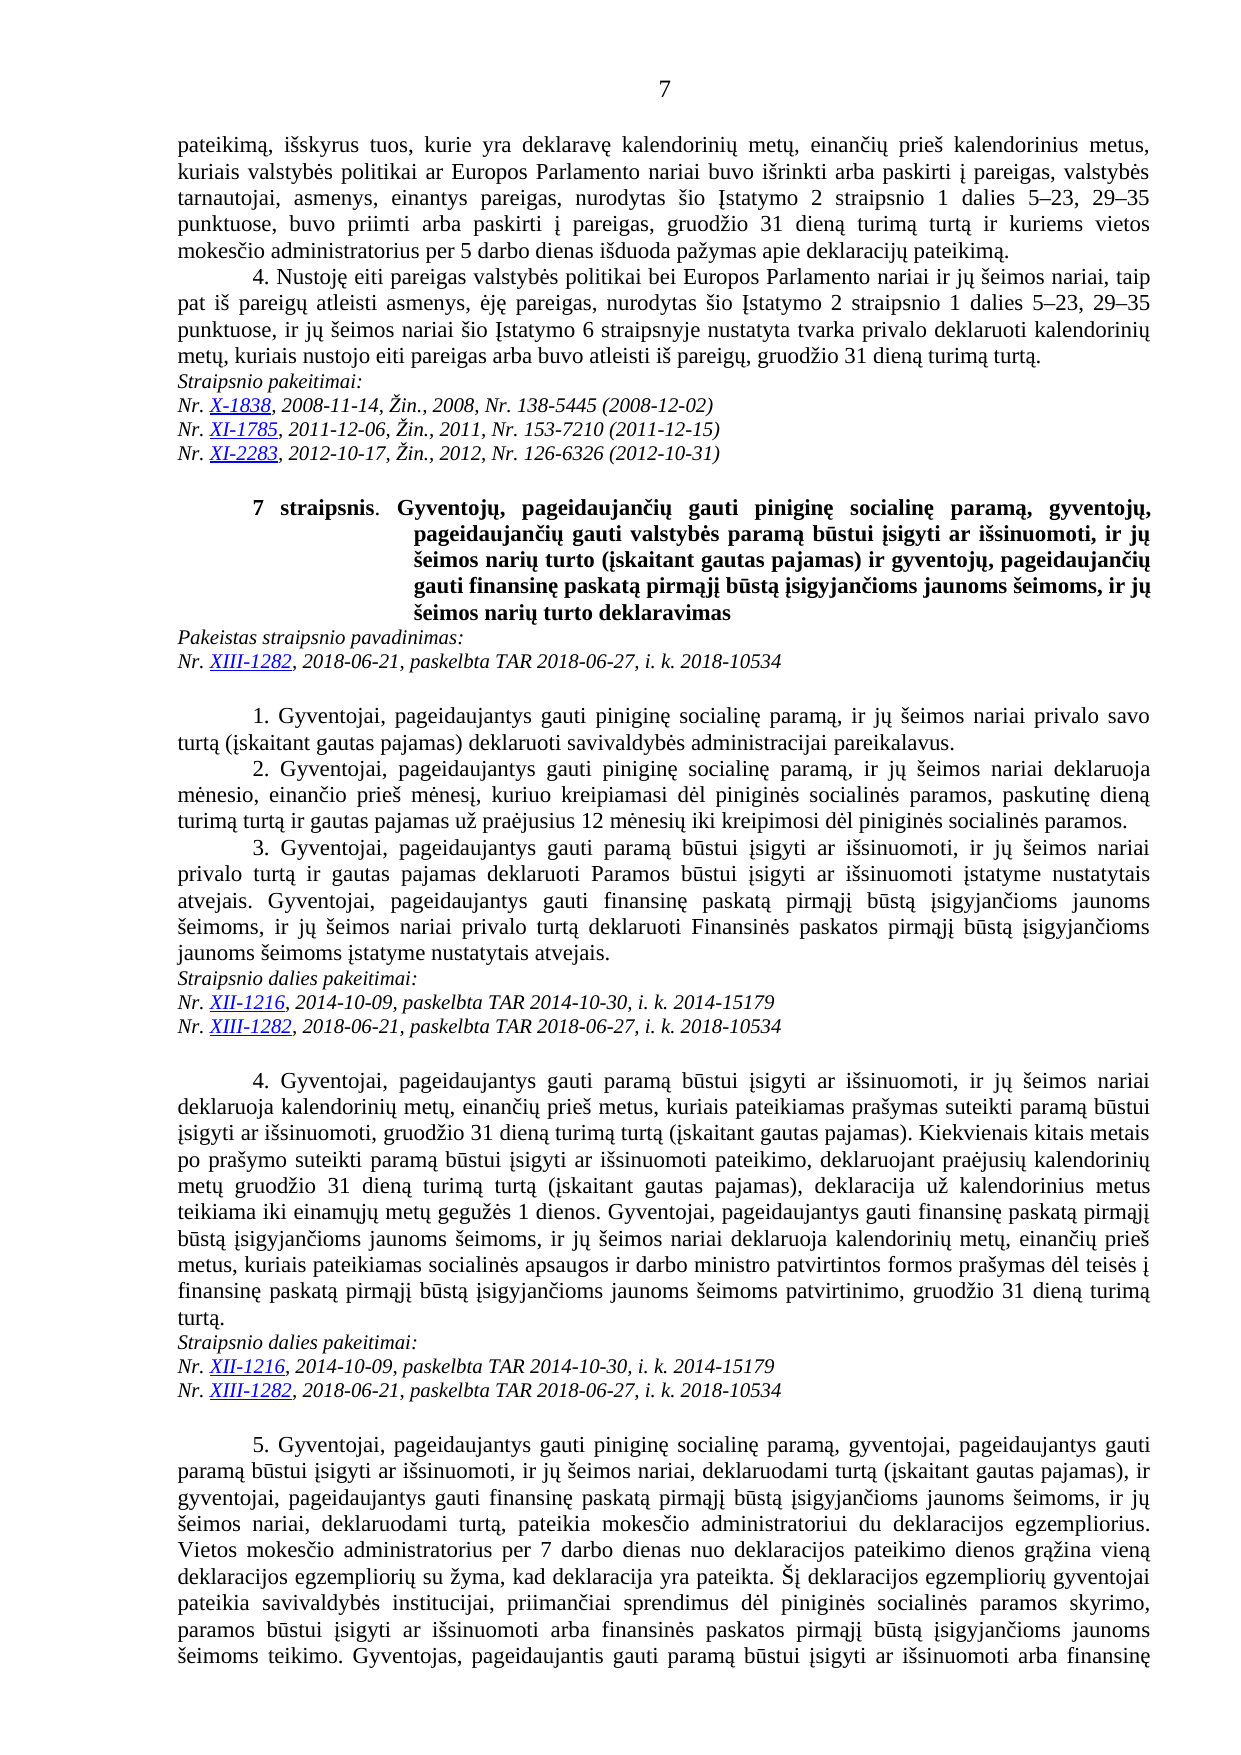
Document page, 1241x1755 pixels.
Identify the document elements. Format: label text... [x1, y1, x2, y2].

text Straipsnio dalies pakeitimai: [177, 1330, 1152, 1354]
text pateikimą, išskyrus tuos, kurie yra deklaravę kalendorinių metų, einančių prieš kalendorinius metus, kuriais valstybės politikai ar Europos Parlamento nariai buvo išrinkti arba paskirti į pareigas, valstybės tarnautojai, asmenys, einantys pareigas, nurodytas šio Įstatymo 2 straipsnio 1 dalies 5–23, 29–35 punktuose, buvo priimti arba paskirti į pareigas, gruodžio 31 dieną turimą turtą ir kuriems vietos mokesčio administratorius per 5 darbo dienas išduoda pažymas apie deklaracijų pateikimą. [177, 131, 1152, 263]
text 5. Gyventojai, pageidaujantys gauti piniginę socialinę paramą, gyventojai, pageidaujantys gauti paramą būstui įsigyti ar išsinuomoti, ir jų šeimos nariai, deklaruodami turtą (įskaitant gautas pajamas), ir gyventojai, pageidaujantys gauti finansinę paskatą pirmąjį būstą įsigyjančioms jaunoms šeimoms, ir jų šeimos nariai, deklaruodami turtą, pateikia mokesčio administratoriui du deklaracijos egzempliorius. Vietos mokesčio administratorius per 7 darbo dienas nuo deklaracijos pateikimo dienos grąžina vieną deklaracijos egzempliorių su žyma, kad deklaracija yra pateikta. Šį deklaracijos egzempliorių gyventojai pateikia savivaldybės institucijai, priimančiai sprendimus dėl piniginės socialinės paramos skyrimo, paramos būstui įsigyti ar išsinuomoti arba finansinės paskatos pirmąjį būstą įsigyjančioms jaunoms šeimoms teikimo. Gyventojas, pageidaujantis gauti paramą būstui įsigyti ar išsinuomoti arba finansinę [177, 1431, 1152, 1668]
text Nr. XIII-1282, 2018-06-21, paskelbta TAR 2018-06-27, i. k. 2018-10534 [177, 1378, 1152, 1402]
text Nr. XI-1785, 2011-12-06, Žin., 2011, Nr. 153-7210 (2011-12-15) [177, 417, 1152, 441]
text Nr. XII-1216, 2014-10-09, paskelbta TAR 2014-10-30, i. k. 2014-15179 [177, 990, 1152, 1014]
text Nr. XIII-1282, 2018-06-21, paskelbta TAR 2018-06-27, i. k. 2018-10534 [177, 649, 1152, 673]
text Pakeistas straipsnio pavadinimas: [177, 625, 1152, 649]
text 4. Nustoję eiti pareigas valstybės politikai bei Europos Parlamento nariai ir jų šeimos nariai, taip pat iš pareigų atleisti asmenys, ėję pareigas, nurodytas šio Įstatymo 2 straipsnio 1 dalies 5–23, 29–35 punktuose, ir jų šeimos nariai šio Įstatymo 6 straipsnyje nustatyta tvarka privalo deklaruoti kalendorinių metų, kuriais nustojo eiti pareigas arba buvo atleisti iš pareigų, gruodžio 31 dieną turimą turtą. [177, 263, 1152, 368]
text Nr. XI-2283, 2012-10-17, Žin., 2012, Nr. 126-6326 (2012-10-31) [177, 441, 1152, 465]
text Straipsnio dalies pakeitimai: [177, 966, 1152, 990]
text Nr. XIII-1282, 2018-06-21, paskelbta TAR 2018-06-27, i. k. 2018-10534 [177, 1014, 1152, 1038]
text Nr. XII-1216, 2014-10-09, paskelbta TAR 2014-10-30, i. k. 2014-15179 [177, 1354, 1152, 1378]
text 7 straipsnis. Gyventojų, pageidaujančių gauti piniginę socialinę paramą, gyventojų, pageidaujančių gauti valstybės paramą būstui įsigyti ar išsinuomoti, ir jų šeimos narių turto (įskaitant gautas pajamas) ir gyventojų, pageidaujančių gauti finansinę paskatą pirmąjį būstą įsigyjančioms jaunoms šeimoms, ir jų šeimos narių turto deklaravimas [252, 493, 1152, 625]
text 2. Gyventojai, pageidaujantys gauti piniginę socialinę paramą, ir jų šeimos nariai deklaruoja mėnesio, einančio prieš mėnesį, kuriuo kreipiamasi dėl piniginės socialinės paramos, paskutinę dieną turimą turtą ir gautas pajamas už praėjusius 12 mėnesių iki kreipimosi dėl piniginės socialinės paramos. [177, 755, 1152, 834]
text 1. Gyventojai, pageidaujantys gauti piniginę socialinę paramą, ir jų šeimos nariai privalo savo turtą (įskaitant gautas pajamas) deklaruoti savivaldybės administracijai pareikalavus. [177, 702, 1152, 755]
text 4. Gyventojai, pageidaujantys gauti paramą būstui įsigyti ar išsinuomoti, ir jų šeimos nariai deklaruoja kalendorinių metų, einančių prieš metus, kuriais pateikiamas prašymas suteikti paramą būstui įsigyti ar išsinuomoti, gruodžio 31 dieną turimą turtą (įskaitant gautas pajamas). Kiekvienais kitais metais po prašymo suteikti paramą būstui įsigyti ar išsinuomoti pateikimo, deklaruojant praėjusių kalendorinių metų gruodžio 31 dieną turimą turtą (įskaitant gautas pajamas), deklaracija už kalendorinius metus teikiama iki einamųjų metų gegužės 1 dienos. Gyventojai, pageidaujantys gauti finansinę paskatą pirmąjį būstą įsigyjančioms jaunoms šeimoms, ir jų šeimos nariai deklaruoja kalendorinių metų, einančių prieš metus, kuriais pateikiamas socialinės apsaugos ir darbo ministro patvirtintos formos prašymas dėl teisės į finansinę paskatą pirmąjį būstą įsigyjančioms jaunoms šeimoms patvirtinimo, gruodžio 31 dieną turimą turtą. [177, 1067, 1152, 1330]
text Straipsnio pakeitimai: [177, 368, 1152, 393]
text Nr. X-1838, 2008-11-14, Žin., 2008, Nr. 138-5445 (2008-12-02) [177, 393, 1152, 417]
text 3. Gyventojai, pageidaujantys gauti paramą būstui įsigyti ar išsinuomoti, ir jų šeimos nariai privalo turtą ir gautas pajamas deklaruoti Paramos būstui įsigyti ar išsinuomoti įstatyme nustatytais atvejais. Gyventojai, pageidaujantys gauti finansinę paskatą pirmąjį būstą įsigyjančioms jaunoms šeimoms, ir jų šeimos nariai privalo turtą deklaruoti Finansinės paskatos pirmąjį būstą įsigyjančioms jaunoms šeimoms įstatyme nustatytais atvejais. [177, 834, 1152, 966]
